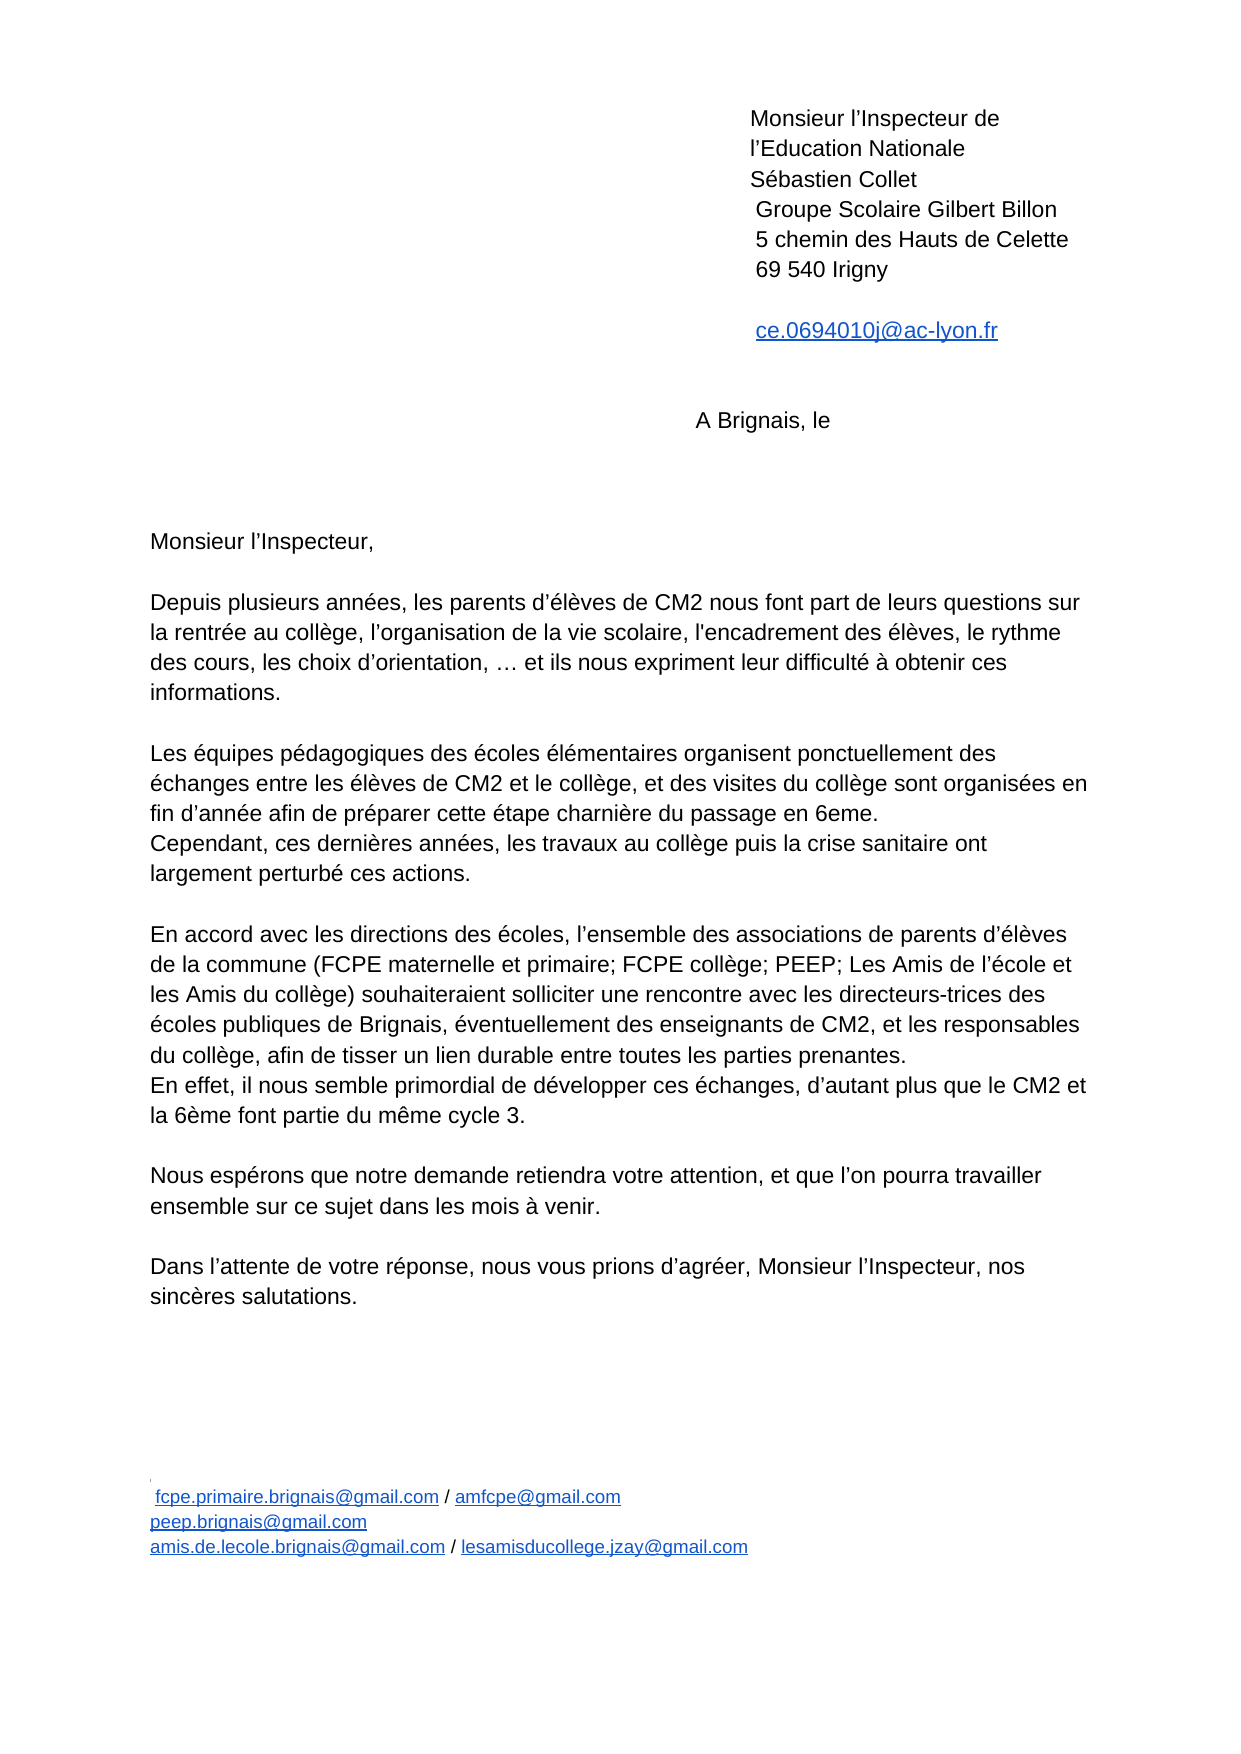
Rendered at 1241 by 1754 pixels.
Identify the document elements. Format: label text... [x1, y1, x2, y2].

text 69 540 Irigny [150, 256, 1090, 283]
text Cependant, ces dernières années, les travaux au collège puis la crise sanitaire ont largement perturbé ces actions. [150, 830, 1090, 887]
text l’Education Nationale [150, 135, 1090, 162]
text En accord avec les directions des écoles, l’ensemble des associations de parents d’élèves de la commune (FCPE maternelle et primaire; FCPE collège; PEEP; Les Amis de l’école et les Amis du collège) souhaiteraient solliciter une rencontre avec les directeurs-trices des écoles publiques de Brignais, éventuellement des enseignants de CM2, et les responsables du collège, afin de tisser un lien durable entre toutes les parties prenantes. [150, 921, 1090, 1068]
text Monsieur l’Inspecteur de [150, 75, 1090, 132]
text A Brignais, le [150, 407, 1090, 434]
text Les équipes pédagogiques des écoles élémentaires organisent ponctuellement des échanges entre les élèves de CM2 et le collège, et des visites du collège sont organisées en fin d’année afin de préparer cette étape charnière du passage en 6eme. [150, 739, 1090, 826]
text Monsieur l’Inspecteur, [150, 528, 1090, 554]
text Nous espérons que notre demande retiendra votre attention, et que l’on pourra travailler ensemble sur ce sujet dans les mois à venir. [150, 1162, 1090, 1219]
text ce.0694010j@ac-lyon.fr [150, 317, 1090, 343]
text En effet, il nous semble primordial de développer ces échanges, d’autant plus que le CM2 et la 6ème font partie du même cycle 3. [150, 1072, 1090, 1128]
text Sébastien Collet [150, 166, 1090, 192]
text 5 chemin des Hauts de Celette [150, 226, 1090, 252]
text Depuis plusieurs années, les parents d’élèves de CM2 nous font part de leurs questions sur la rentrée au collège, l’organisation de la vie scolaire, l'encadrement des élèves, le rythme des cours, les choix d’orientation, … et ils nous expriment leur difficulté à obtenir ces informations. [150, 588, 1090, 706]
text Groupe Scolaire Gilbert Billon [150, 196, 1090, 222]
text Dans l’attente de votre réponse, nous vous prions d’agréer, Monsieur l’Inspecteur, nos sincères salutations. [150, 1253, 1090, 1310]
